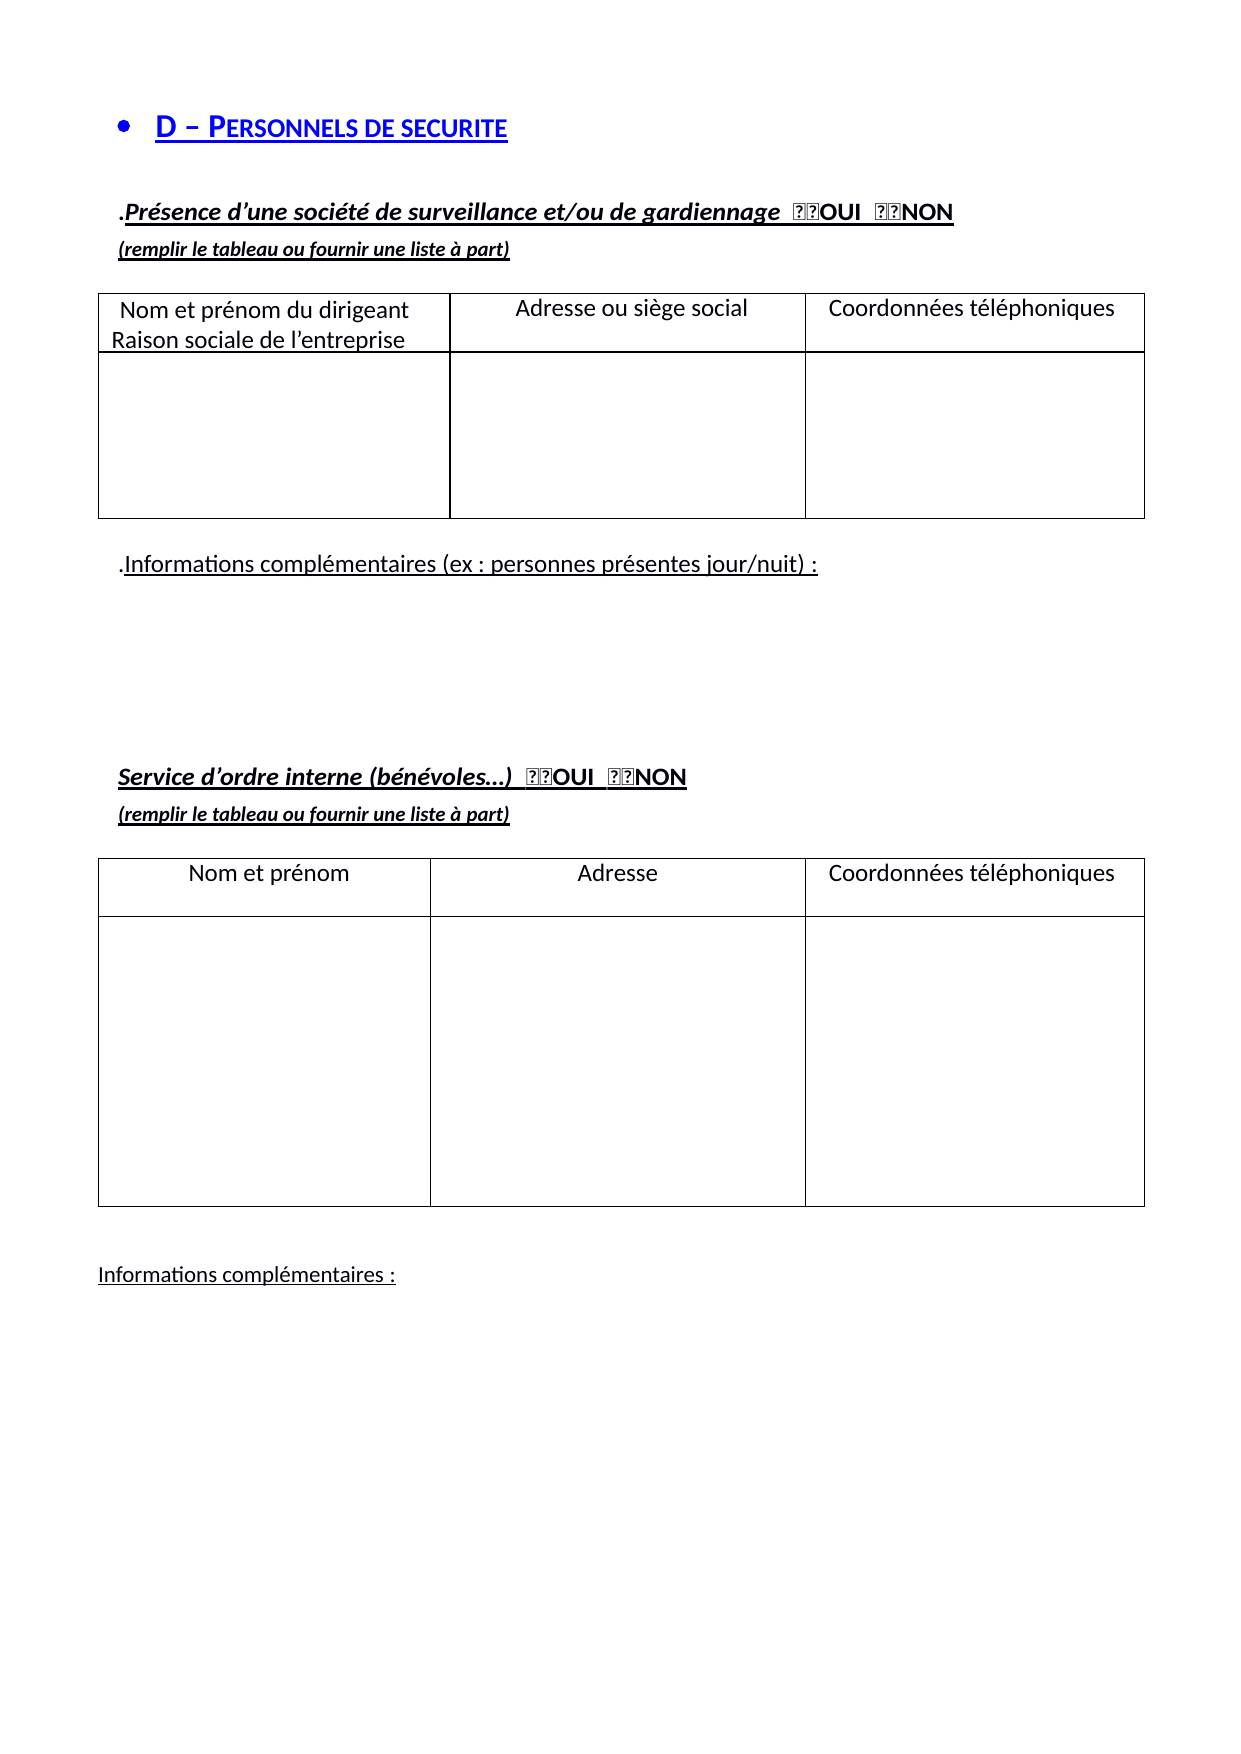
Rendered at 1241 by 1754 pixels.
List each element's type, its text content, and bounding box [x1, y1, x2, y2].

table_header Coordonnées téléphoniques [806, 859, 1144, 916]
table_cell [806, 917, 1144, 1206]
table_cell [99, 353, 449, 517]
text (remplir le tableau ou fournir une liste à part) [118, 237, 1166, 262]
table_header Nom et prénom du dirigeant Raison sociale de l’entreprise [99, 294, 449, 351]
text Informations complémentaires : [98, 1260, 1169, 1288]
subtitle Présence d’une société de surveillance et/ou de gardiennage OUI NON [118, 196, 1166, 227]
list D – PERSONNELS DE SECURITE [118, 105, 1166, 146]
table_cell [451, 353, 805, 517]
table_cell [99, 917, 430, 1206]
text (remplir le tableau ou fournir une liste à part) [118, 801, 1166, 827]
table_header Adresse [431, 859, 805, 916]
table_header Nom et prénom [99, 859, 430, 916]
table_cell [806, 353, 1144, 517]
table_header Adresse ou siège social [451, 294, 805, 351]
text Service d’ordre interne (bénévoles…) OUI NON [118, 761, 1166, 792]
subtitle Informations complémentaires (ex : personnes présentes jour/nuit) : [118, 548, 1166, 579]
table_cell [431, 917, 805, 1206]
table_header Coordonnées téléphoniques [806, 294, 1144, 351]
